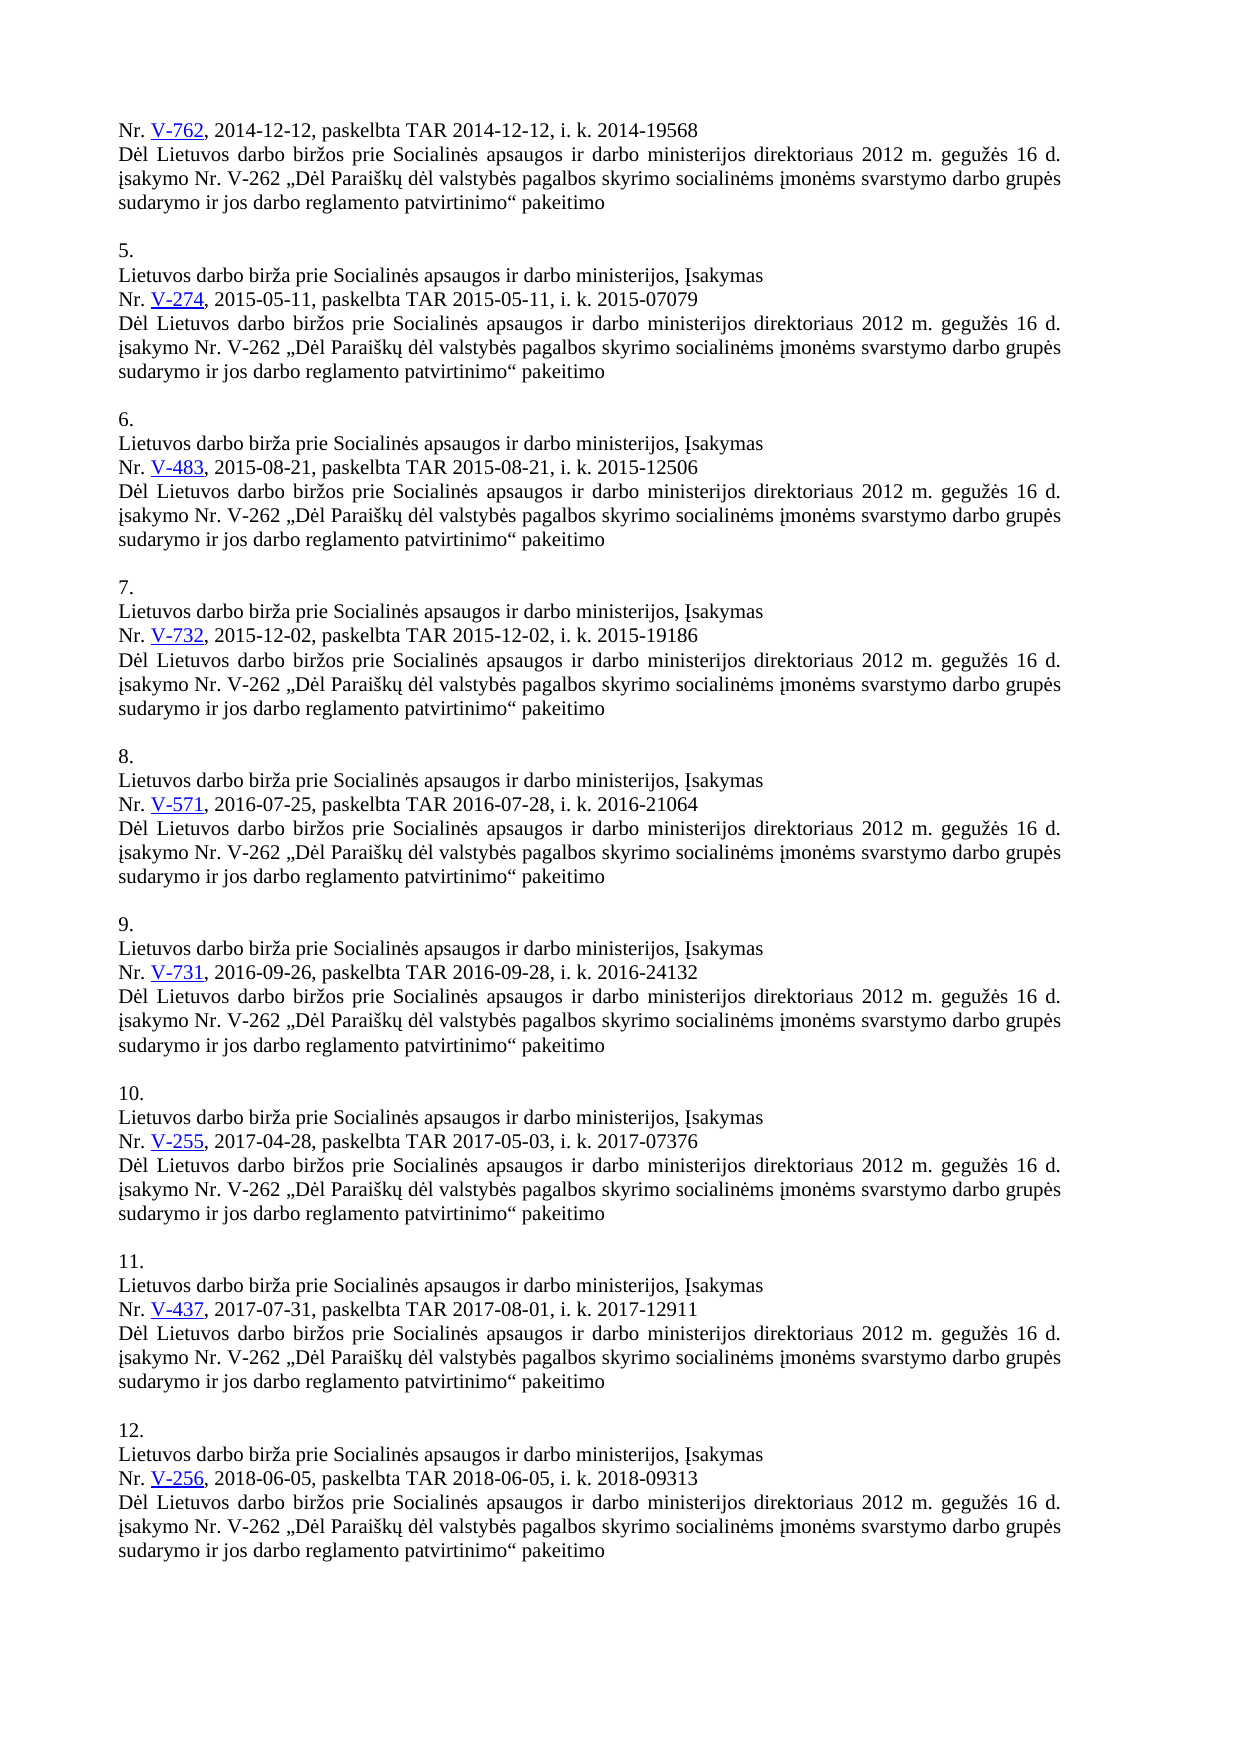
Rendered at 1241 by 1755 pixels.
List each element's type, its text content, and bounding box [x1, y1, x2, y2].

text Lietuvos darbo birža prie Socialinės apsaugos ir darbo ministerijos, Įsakymas [118, 1273, 1063, 1297]
text Nr. V-571, 2016-07-25, paskelbta TAR 2016-07-28, i. k. 2016-21064 [118, 792, 1063, 816]
text 5. [118, 238, 1063, 262]
text Lietuvos darbo birža prie Socialinės apsaugos ir darbo ministerijos, Įsakymas [118, 1105, 1063, 1129]
text Nr. V-255, 2017-04-28, paskelbta TAR 2017-05-03, i. k. 2017-07376 [118, 1129, 1063, 1153]
text 12. [118, 1417, 1063, 1442]
text Nr. V-732, 2015-12-02, paskelbta TAR 2015-12-02, i. k. 2015-19186 [118, 623, 1063, 647]
text Dėl Lietuvos darbo biržos prie Socialinės apsaugos ir darbo ministerijos direktoriaus 2012 m. gegužės 16 d. įsakymo Nr. V-262 „Dėl Paraiškų dėl valstybės pagalbos skyrimo socialinėms įmonėms svarstymo darbo grupės sudarymo ir jos darbo reglamento patvirtinimo“ pakeitimo [118, 142, 1063, 214]
text Dėl Lietuvos darbo biržos prie Socialinės apsaugos ir darbo ministerijos direktoriaus 2012 m. gegužės 16 d. įsakymo Nr. V-262 „Dėl Paraiškų dėl valstybės pagalbos skyrimo socialinėms įmonėms svarstymo darbo grupės sudarymo ir jos darbo reglamento patvirtinimo“ pakeitimo [118, 647, 1063, 720]
text Dėl Lietuvos darbo biržos prie Socialinės apsaugos ir darbo ministerijos direktoriaus 2012 m. gegužės 16 d. įsakymo Nr. V-262 „Dėl Paraiškų dėl valstybės pagalbos skyrimo socialinėms įmonėms svarstymo darbo grupės sudarymo ir jos darbo reglamento patvirtinimo“ pakeitimo [118, 816, 1063, 888]
text Dėl Lietuvos darbo biržos prie Socialinės apsaugos ir darbo ministerijos direktoriaus 2012 m. gegužės 16 d. įsakymo Nr. V-262 „Dėl Paraiškų dėl valstybės pagalbos skyrimo socialinėms įmonėms svarstymo darbo grupės sudarymo ir jos darbo reglamento patvirtinimo“ pakeitimo [118, 1321, 1063, 1393]
text Lietuvos darbo birža prie Socialinės apsaugos ir darbo ministerijos, Įsakymas [118, 768, 1063, 792]
text Dėl Lietuvos darbo biržos prie Socialinės apsaugos ir darbo ministerijos direktoriaus 2012 m. gegužės 16 d. įsakymo Nr. V-262 „Dėl Paraiškų dėl valstybės pagalbos skyrimo socialinėms įmonėms svarstymo darbo grupės sudarymo ir jos darbo reglamento patvirtinimo“ pakeitimo [118, 1490, 1063, 1562]
text 7. [118, 575, 1063, 599]
text Lietuvos darbo birža prie Socialinės apsaugos ir darbo ministerijos, Įsakymas [118, 431, 1063, 455]
text Nr. V-483, 2015-08-21, paskelbta TAR 2015-08-21, i. k. 2015-12506 [118, 455, 1063, 479]
text Lietuvos darbo birža prie Socialinės apsaugos ir darbo ministerijos, Įsakymas [118, 1442, 1063, 1466]
text Dėl Lietuvos darbo biržos prie Socialinės apsaugos ir darbo ministerijos direktoriaus 2012 m. gegužės 16 d. įsakymo Nr. V-262 „Dėl Paraiškų dėl valstybės pagalbos skyrimo socialinėms įmonėms svarstymo darbo grupės sudarymo ir jos darbo reglamento patvirtinimo“ pakeitimo [118, 479, 1063, 551]
text Dėl Lietuvos darbo biržos prie Socialinės apsaugos ir darbo ministerijos direktoriaus 2012 m. gegužės 16 d. įsakymo Nr. V-262 „Dėl Paraiškų dėl valstybės pagalbos skyrimo socialinėms įmonėms svarstymo darbo grupės sudarymo ir jos darbo reglamento patvirtinimo“ pakeitimo [118, 984, 1063, 1057]
text Lietuvos darbo birža prie Socialinės apsaugos ir darbo ministerijos, Įsakymas [118, 262, 1063, 287]
text 11. [118, 1249, 1063, 1273]
text Nr. V-256, 2018-06-05, paskelbta TAR 2018-06-05, i. k. 2018-09313 [118, 1466, 1063, 1490]
text 6. [118, 407, 1063, 431]
text 8. [118, 744, 1063, 768]
text 9. [118, 912, 1063, 936]
text Dėl Lietuvos darbo biržos prie Socialinės apsaugos ir darbo ministerijos direktoriaus 2012 m. gegužės 16 d. įsakymo Nr. V-262 „Dėl Paraiškų dėl valstybės pagalbos skyrimo socialinėms įmonėms svarstymo darbo grupės sudarymo ir jos darbo reglamento patvirtinimo“ pakeitimo [118, 1153, 1063, 1225]
text Dėl Lietuvos darbo biržos prie Socialinės apsaugos ir darbo ministerijos direktoriaus 2012 m. gegužės 16 d. įsakymo Nr. V-262 „Dėl Paraiškų dėl valstybės pagalbos skyrimo socialinėms įmonėms svarstymo darbo grupės sudarymo ir jos darbo reglamento patvirtinimo“ pakeitimo [118, 311, 1063, 383]
text Lietuvos darbo birža prie Socialinės apsaugos ir darbo ministerijos, Įsakymas [118, 936, 1063, 960]
text Lietuvos darbo birža prie Socialinės apsaugos ir darbo ministerijos, Įsakymas [118, 599, 1063, 623]
text Nr. V-762, 2014-12-12, paskelbta TAR 2014-12-12, i. k. 2014-19568 [118, 118, 1063, 142]
text 10. [118, 1081, 1063, 1105]
text Nr. V-731, 2016-09-26, paskelbta TAR 2016-09-28, i. k. 2016-24132 [118, 960, 1063, 984]
text Nr. V-437, 2017-07-31, paskelbta TAR 2017-08-01, i. k. 2017-12911 [118, 1297, 1063, 1321]
text Nr. V-274, 2015-05-11, paskelbta TAR 2015-05-11, i. k. 2015-07079 [118, 287, 1063, 311]
